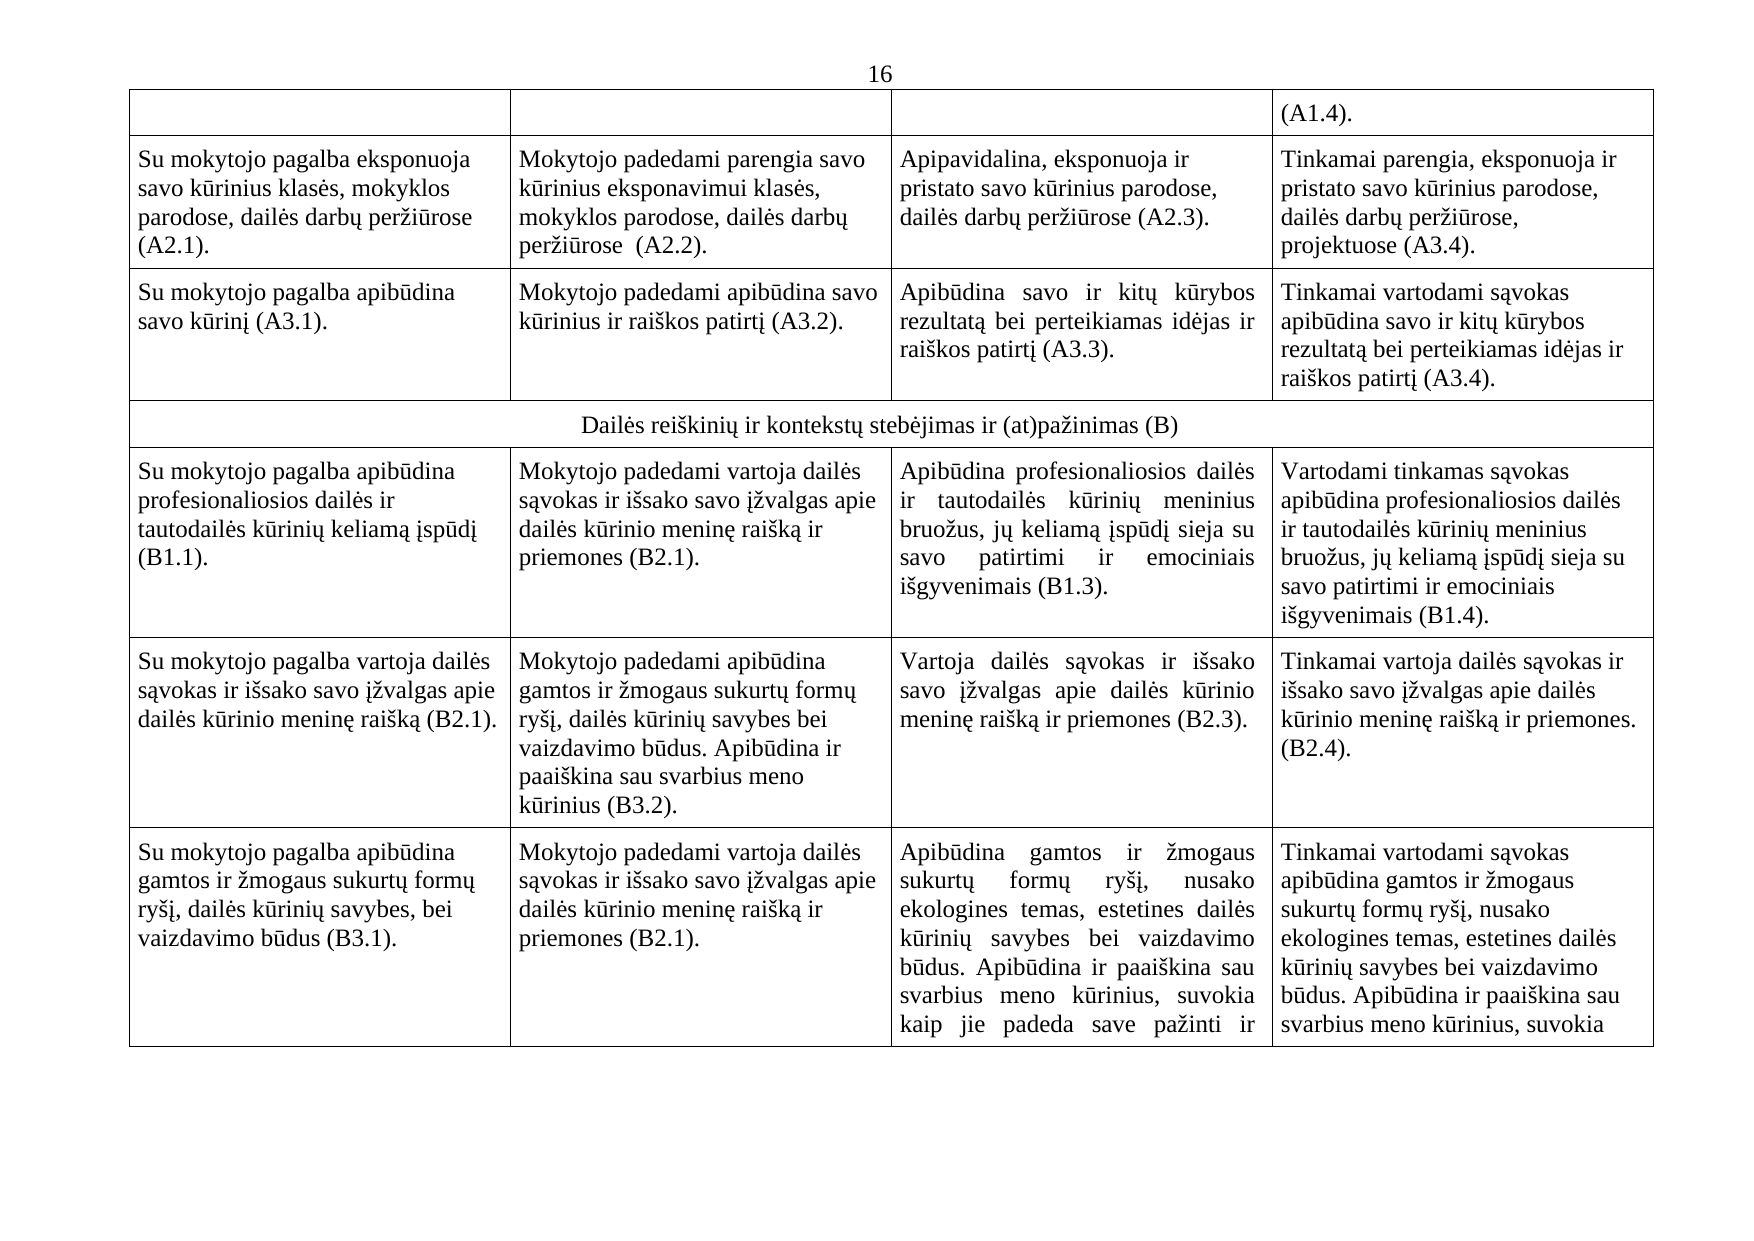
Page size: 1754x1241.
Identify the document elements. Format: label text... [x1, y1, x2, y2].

table_cell Vartoja dailės sąvokas ir išsako savo įžvalgas apie dailės kūrinio meninę raišką ir priemones (B2.3). [892, 638, 1272, 827]
table_cell Mokytojo padedami parengia savo kūrinius eksponavimui klasės, mokyklos parodose, dailės darbų peržiūrose (A2.2). [511, 136, 891, 268]
table_cell Mokytojo padedami apibūdina gamtos ir žmogaus sukurtų formų ryšį, dailės kūrinių savybes bei vaizdavimo būdus. Apibūdina ir paaiškina sau svarbius meno kūrinius (B3.2). [511, 638, 891, 827]
table_cell Tinkamai vartodami sąvokas apibūdina gamtos ir žmogaus sukurtų formų ryšį, nusako ekologines temas, estetines dailės kūrinių savybes bei vaizdavimo būdus. Apibūdina ir paaiškina sau svarbius meno kūrinius, suvokia [1273, 828, 1653, 1046]
table_cell Tinkamai vartodami sąvokas apibūdina savo ir kitų kūrybos rezultatą bei perteikiamas idėjas ir raiškos patirtį (A3.4). [1273, 269, 1653, 400]
table_cell [511, 90, 891, 135]
table_cell Apibūdina savo ir kitų kūrybos rezultatą bei perteikiamas idėjas ir raiškos patirtį (A3.3). [892, 269, 1272, 400]
table_cell Su mokytojo pagalba eksponuoja savo kūrinius klasės, mokyklos parodose, dailės darbų peržiūrose (A2.1). [130, 136, 510, 268]
table_cell [130, 90, 510, 135]
table_cell Tinkamai vartoja dailės sąvokas ir išsako savo įžvalgas apie dailės kūrinio meninę raišką ir priemones. (B2.4). [1273, 638, 1653, 827]
table_cell Mokytojo padedami vartoja dailės sąvokas ir išsako savo įžvalgas apie dailės kūrinio meninę raišką ir priemones (B2.1). [511, 448, 891, 637]
table_cell [892, 90, 1272, 135]
table_cell Dailės reiškinių ir kontekstų stebėjimas ir (at)pažinimas (B) [130, 401, 1653, 447]
table_cell Apibūdina profesionaliosios dailės ir tautodailės kūrinių meninius bruožus, jų keliamą įspūdį sieja su savo patirtimi ir emociniais išgyvenimais (B1.3). [892, 448, 1272, 637]
table_cell Mokytojo padedami apibūdina savo kūrinius ir raiškos patirtį (A3.2). [511, 269, 891, 400]
table_cell Tinkamai parengia, eksponuoja ir pristato savo kūrinius parodose, dailės darbų peržiūrose, projektuose (A3.4). [1273, 136, 1653, 268]
table_cell Su mokytojo pagalba vartoja dailės sąvokas ir išsako savo įžvalgas apie dailės kūrinio meninę raišką (B2.1). [130, 638, 510, 827]
table_cell Apipavidalina, eksponuoja ir pristato savo kūrinius parodose, dailės darbų peržiūrose (A2.3). [892, 136, 1272, 268]
table_cell Su mokytojo pagalba apibūdina profesionaliosios dailės ir tautodailės kūrinių keliamą įspūdį (B1.1). [130, 448, 510, 637]
table_cell Mokytojo padedami vartoja dailės sąvokas ir išsako savo įžvalgas apie dailės kūrinio meninę raišką ir priemones (B2.1). [511, 828, 891, 1046]
table_cell Apibūdina gamtos ir žmogaus sukurtų formų ryšį, nusako ekologines temas, estetines dailės kūrinių savybes bei vaizdavimo būdus. Apibūdina ir paaiškina sau svarbius meno kūrinius, suvokia kaip jie padeda save pažinti ir [892, 828, 1272, 1046]
table_cell Vartodami tinkamas sąvokas apibūdina profesionaliosios dailės ir tautodailės kūrinių meninius bruožus, jų keliamą įspūdį sieja su savo patirtimi ir emociniais išgyvenimais (B1.4). [1273, 448, 1653, 637]
table_cell Su mokytojo pagalba apibūdina savo kūrinį (A3.1). [130, 269, 510, 400]
table_cell (A1.4). [1273, 90, 1653, 135]
table_cell Su mokytojo pagalba apibūdina gamtos ir žmogaus sukurtų formų ryšį, dailės kūrinių savybes, bei vaizdavimo būdus (B3.1). [130, 828, 510, 1046]
